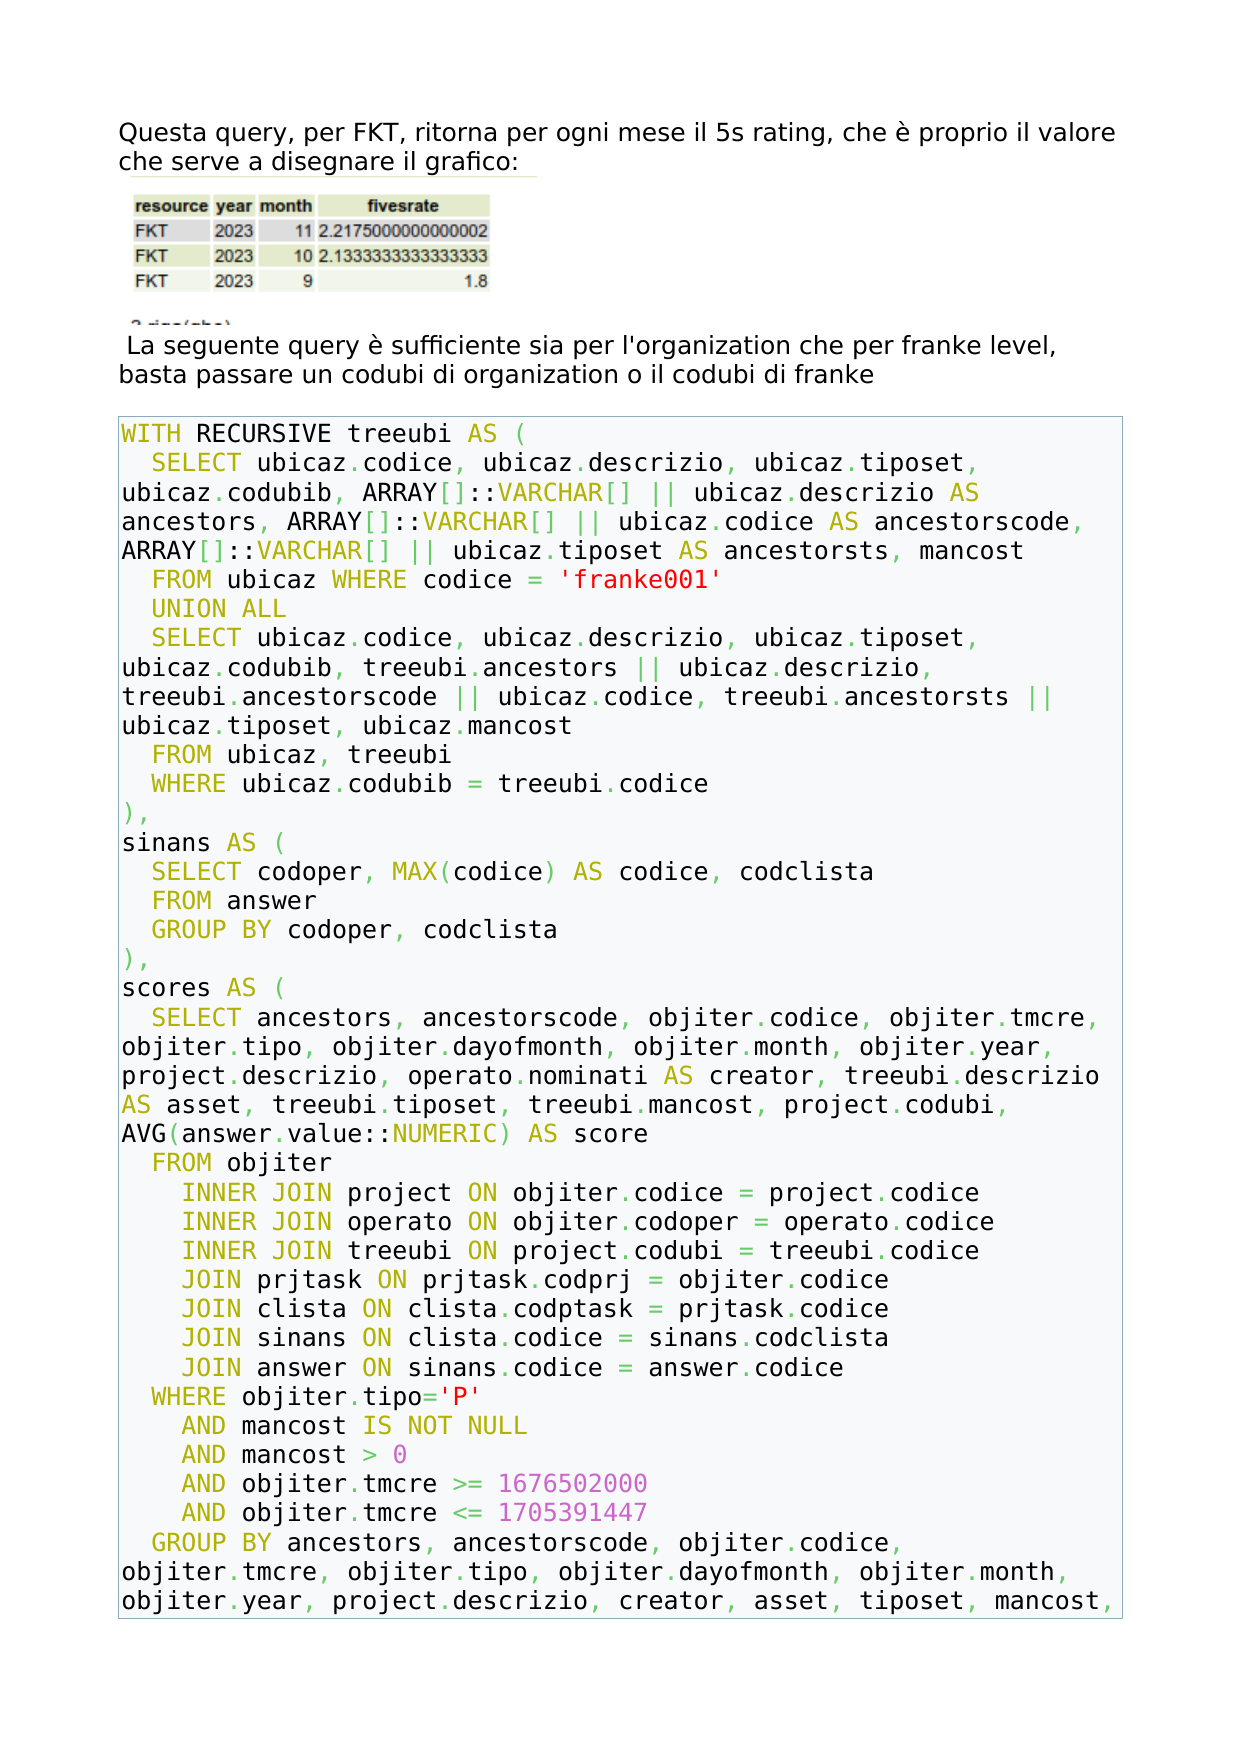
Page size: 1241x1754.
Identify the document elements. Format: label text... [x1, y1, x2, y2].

text Questa query, per FKT, ritorna per ogni mese il 5s rating, che è proprio il valore che serve a disegnare il grafico: La seguente query è sufficiente sia per l'organization che per franke level, basta passare un codubi di organization o il codubi di franke [118, 118, 1122, 389]
picture [126, 176, 537, 325]
table_header WITH RECURSIVE treeubi AS ( SELECT ubicaz.codice, ubicaz.descrizio, ubicaz.tiposet, ubicaz.codubib, ARRAY[]::VARCHAR[] || ubicaz.descrizio AS ancestors, ARRAY[]::VARCHAR[] || ubicaz.codice AS ancestorscode, ARRAY[]::VARCHAR[] || ubicaz.tiposet AS ancestorsts, mancost FROM ubicaz WHERE codice = 'franke001' UNION ALL SELECT ubicaz.codice, ubicaz.descrizio, ubicaz.tiposet, ubicaz.codubib, treeubi.ancestors || ubicaz.descrizio, treeubi.ancestorscode || ubicaz.codice, treeubi.ancestorsts || ubicaz.tiposet, ubicaz.mancost FROM ubicaz, treeubi WHERE ubicaz.codubib = treeubi.codice ), sinans AS ( SELECT codoper, MAX(codice) AS codice, codclista FROM answer GROUP BY codoper, codclista ), scores AS ( SELECT ancestors, ancestorscode, objiter.codice, objiter.tmcre, objiter.tipo, objiter.dayofmonth, objiter.month, objiter.year, project.descrizio, operato.nominati AS creator, treeubi.descrizio AS asset, treeubi.tiposet, treeubi.mancost, project.codubi, AVG(answer.value::NUMERIC) AS score FROM objiter INNER JOIN project ON objiter.codice = project.codice INNER JOIN operato ON objiter.codoper = operato.codice INNER JOIN treeubi ON project.codubi = treeubi.codice JOIN prjtask ON prjtask.codprj = objiter.codice JOIN clista ON clista.codptask = prjtask.codice JOIN sinans ON clista.codice = sinans.codclista JOIN answer ON sinans.codice = answer.codice WHERE objiter.tipo='P' AND mancost IS NOT NULL AND mancost > 0 AND objiter.tmcre >= 1676502000 AND objiter.tmcre <= 1705391447 GROUP BY ancestors, ancestorscode, objiter.codice, objiter.tmcre, objiter.tipo, objiter.dayofmonth, objiter.month, objiter.year, project.descrizio, creator, asset, tiposet, mancost, [119, 417, 1122, 1618]
